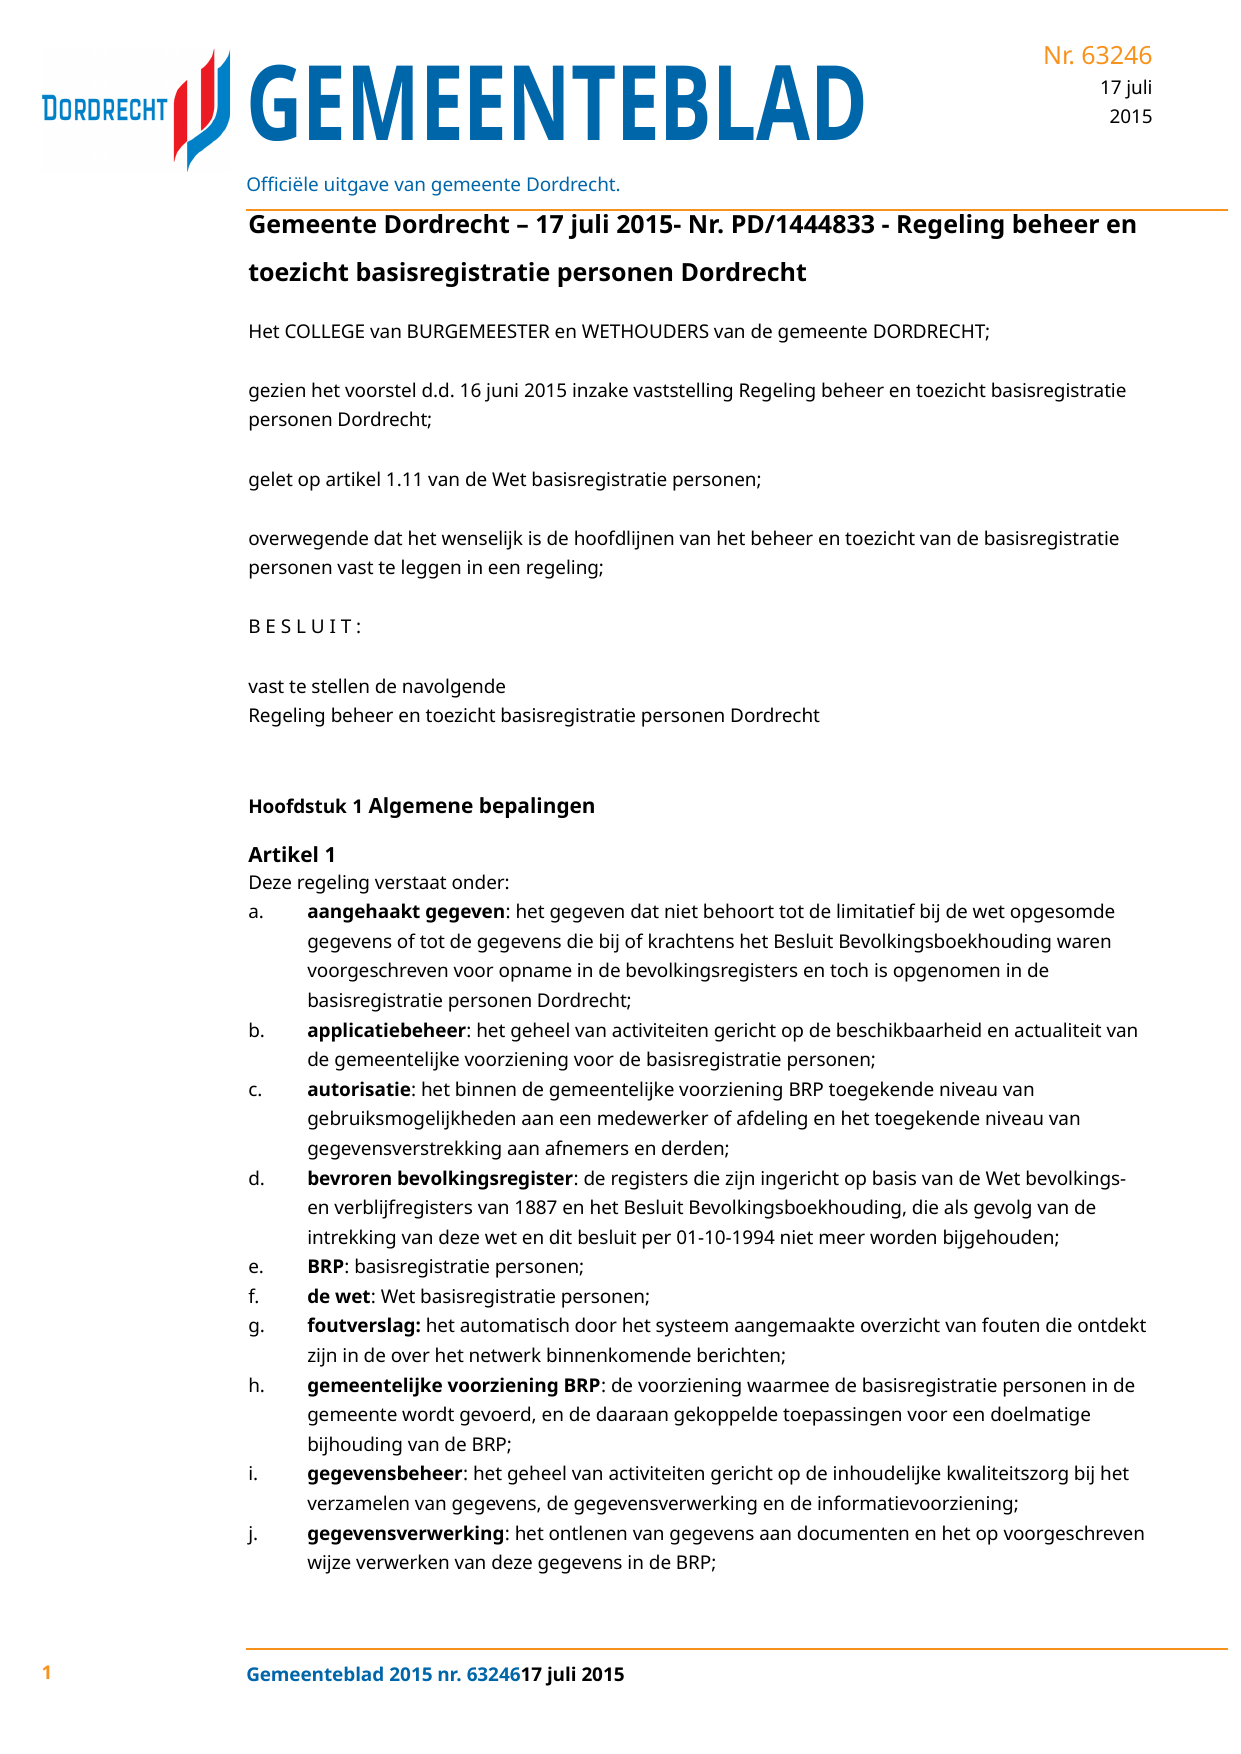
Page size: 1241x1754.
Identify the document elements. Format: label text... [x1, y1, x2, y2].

text Regeling beheer en toezicht basisregistratie personen Dordrecht [248, 702, 1152, 728]
list autorisatie: het binnen de gemeentelijke voorziening BRP toegekende niveau van gebruiksmogelijkheden aan een medewerker of afdeling en het toegekende niveau van gegevensverstrekking aan afnemers en derden; [248, 1076, 1152, 1161]
picture [41, 47, 231, 172]
text Hoofdstuk 1 Algemene bepalingen [248, 791, 1152, 820]
list gegevensbeheer: het geheel van activiteiten gericht op de inhoudelijke kwaliteitszorg bij het verzamelen van gegevens, de gegevensverwerking en de informatievoorziening; [248, 1461, 1152, 1516]
text vast te stellen de navolgende [248, 673, 1152, 699]
list BRP: basisregistratie personen; [248, 1253, 1152, 1279]
text overwegende dat het wenselijk is de hoofdlijnen van het beheer en toezicht van de basisregistratie personen vast te leggen in een regeling; [248, 525, 1152, 580]
text B E S L U I T : [248, 614, 1152, 639]
text Artikel 1 [248, 841, 1152, 869]
text Deze regeling verstaat onder: [248, 869, 1152, 895]
list applicatiebeheer: het geheel van activiteiten gericht op de beschikbaarheid en actualiteit van de gemeentelijke voorziening voor de basisregistratie personen; [248, 1017, 1152, 1072]
list gemeentelijke voorziening BRP: de voorziening waarmee de basisregistratie personen in de gemeente wordt gevoerd, en de daaraan gekoppelde toepassingen voor een doelmatige bijhouding van de BRP; [248, 1372, 1152, 1457]
list de wet: Wet basisregistratie personen; [248, 1283, 1152, 1309]
text gezien het voorstel d.d. 16 juni 2015 inzake vaststelling Regeling beheer en toezicht basisregistratie personen Dordrecht; [248, 377, 1152, 432]
text Het COLLEGE van BURGEMEESTER en WETHOUDERS van de gemeente DORDRECHT; [248, 318, 1152, 344]
list gegevensverwerking: het ontlenen van gegevens aan documenten en het op voorgeschreven wijze verwerken van deze gegevens in de BRP; [248, 1520, 1152, 1575]
text Gemeente Dordrecht – 17 juli 2015- Nr. PD/1444833 - Regeling beheer en toezicht basisregistratie personen Dordrecht [248, 211, 1152, 288]
text gelet op artikel 1.11 van de Wet basisregistratie personen; [248, 466, 1152, 492]
list aangehaakt gegeven: het gegeven dat niet behoort tot de limitatief bij de wet opgesomde gegevens of tot de gegevens die bij of krachtens het Besluit Bevolkingsboekhouding waren voorgeschreven voor opname in de bevolkingsregisters en toch is opgenomen in de basisregistratie personen Dordrecht; [248, 898, 1152, 1013]
list foutverslag: het automatisch door het systeem aangemaakte overzicht van fouten die ontdekt zijn in de over het netwerk binnenkomende berichten; [248, 1313, 1152, 1368]
list bevroren bevolkingsregister: de registers die zijn ingericht op basis van de Wet bevolkings- en verblijfregisters van 1887 en het Besluit Bevolkingsboekhouding, die als gevolg van de intrekking van deze wet en dit besluit per 01-10-1994 niet meer worden bijgehouden; [248, 1165, 1152, 1250]
